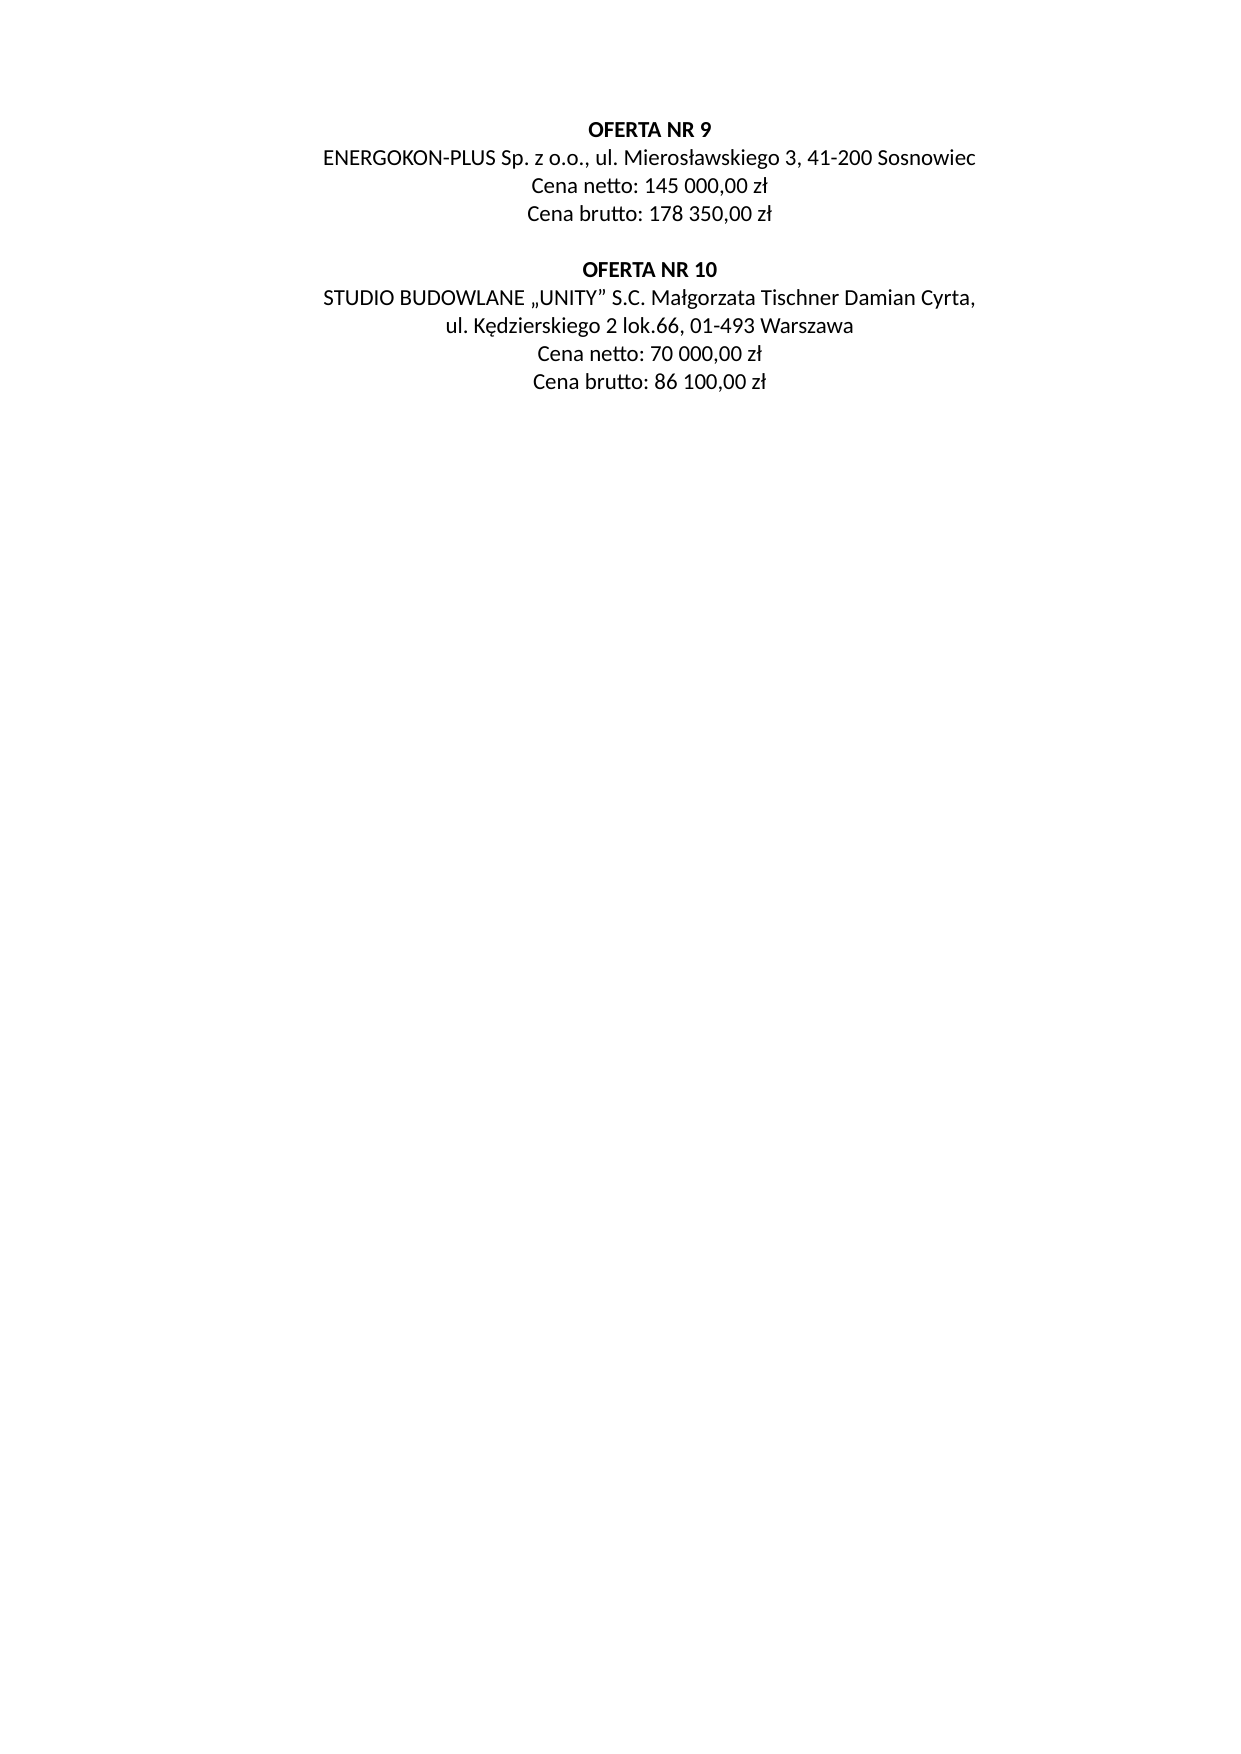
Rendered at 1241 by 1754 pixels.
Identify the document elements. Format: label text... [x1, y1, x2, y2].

text Cena brutto: 86 100,00 zł [118, 367, 1181, 395]
text ENERGOKON-PLUS Sp. z o.o., ul. Mierosławskiego 3, 41-200 Sosnowiec [118, 143, 1181, 171]
text ul. Kędzierskiego 2 lok.66, 01-493 Warszawa [118, 311, 1181, 339]
text Cena netto: 70 000,00 zł [118, 339, 1181, 367]
text Cena netto: 145 000,00 zł [118, 171, 1181, 199]
text OFERTA NR 9 [118, 115, 1181, 143]
text STUDIO BUDOWLANE „UNITY” S.C. Małgorzata Tischner Damian Cyrta, [118, 283, 1181, 311]
text Cena brutto: 178 350,00 zł [118, 199, 1181, 227]
text OFERTA NR 10 [118, 255, 1181, 283]
